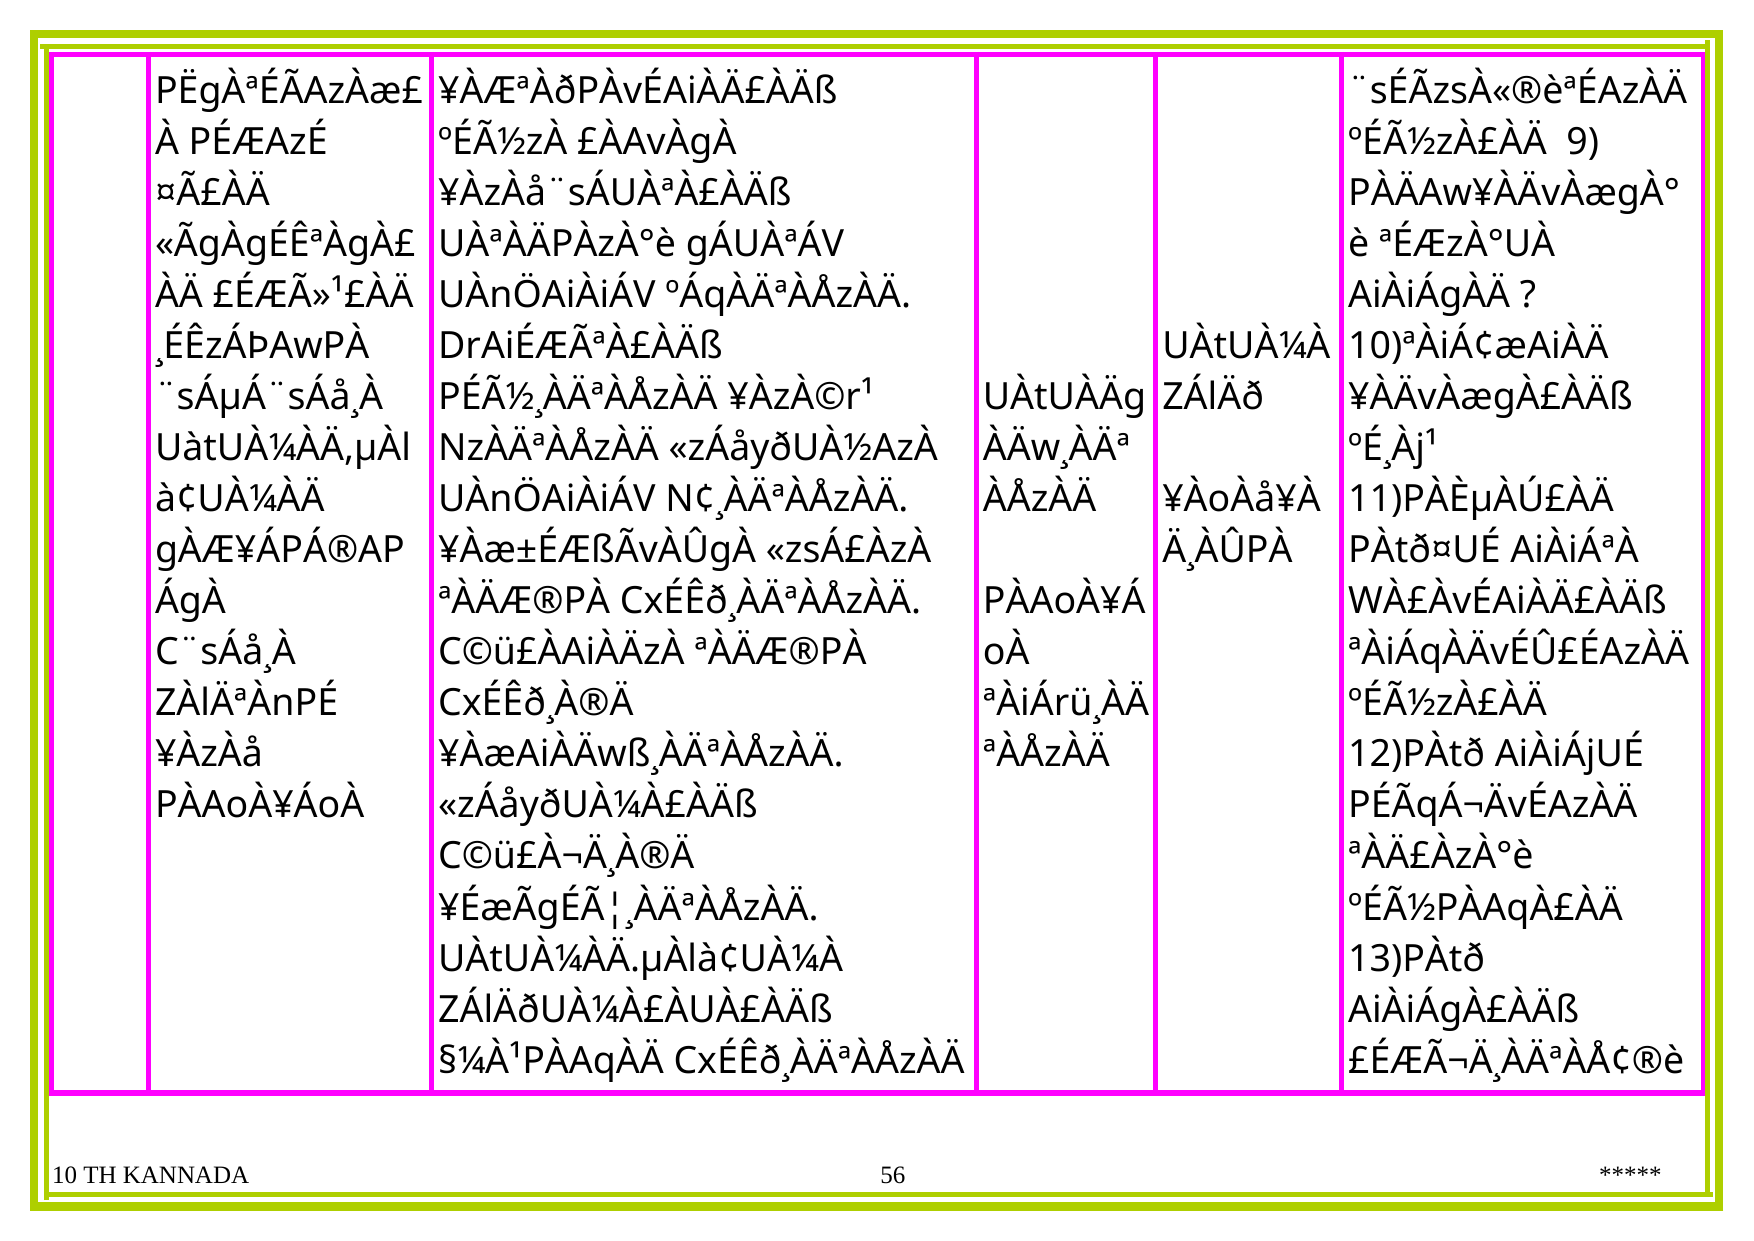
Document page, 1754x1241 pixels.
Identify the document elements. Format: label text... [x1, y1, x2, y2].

table_cell ¥ÀÆªÀðPÀvÉAiÀÄ£ÀÄß ºÉÃ½zÀ £ÀAvÀgÀ ¥ÀzÀå¨sÁUÀªÀ£ÀÄß UÀªÀÄPÀzÀ°è gÁUÀªÁV UÀnÖAiÀiÁV ºÁqÀÄªÀÅzÀÄ. DrAiÉÆÃªÀ£ÀÄß PÉÃ½¸ÀÄªÀÅzÀÄ ¥ÀzÀ©r¹ NzÀÄªÀÅzÀÄ «zÁåyðUÀ½AzÀ UÀnÖAiÀiÁV N¢¸ÀÄªÀÅzÀÄ. ¥Àæ±ÉÆßÃvÀÛgÀ «zsÁ£ÀzÀ ªÀÄÆ®PÀ CxÉÊð¸ÀÄªÀÅzÀÄ. C©ü£ÀAiÀÄzÀ ªÀÄÆ®PÀ CxÉÊð¸À®Ä ¥ÀæAiÀÄwß¸ÀÄªÀÅzÀÄ. «zÁåyðUÀ¼À£ÀÄß C©ü£À¬Ä¸À®Ä ¥ÉæÃgÉÃ¦¸ÀÄªÀÅzÀÄ. UÀtUÀ¼ÀÄ.µÀlà¢UÀ¼À ZÁlÄðUÀ¼À£ÀUÀ£ÀÄß §¼À¹PÀAqÀÄ CxÉÊð¸ÀÄªÀÅzÀÄ [434, 57, 974, 1090]
table_cell ¨sÉÃzsÀ«®èªÉAzÀÄ ºÉÃ½zÀ£ÀÄ 9) PÀÄAw¥ÀÄvÀægÀ°è ªÉÆzÀ°UÀ AiÀiÁgÀÄ ? 10)ªÀiÁ¢æAiÀÄ ¥ÀÄvÀægÀ£ÀÄß ºÉ¸Àj¹ 11)PÀÈµÀÚ£ÀÄ PÀtð¤UÉ AiÀiÁªÀ WÀ£ÀvÉAiÀÄ£ÀÄß ªÀiÁqÀÄvÉÛ£ÉAzÀÄ ºÉÃ½zÀ£ÀÄ 12)PÀtð AiÀiÁjUÉ PÉÃqÁ¬ÄvÉAzÀÄ ªÀÄ£ÀzÀ°è ºÉÃ½PÀAqÀ£ÀÄ 13)PÀtð AiÀiÁgÀ£ÀÄß £ÉÆÃ¬Ä¸ÀÄªÀÅ¢®è [1344, 57, 1701, 1090]
table_cell UÀtUÀ¼À ZÁlÄð ¥ÀoÀå¥ÀÄ¸ÀÛPÀ [1158, 57, 1339, 1090]
table_cell PËgÀªÉÃAzÀæ£À PÉÆAzÉ ¤Ã£ÀÄ «ÃgÀgÉÊªÀgÀ£ÀÄ £ÉÆÃ»¹£ÀÄ ¸ÉÊzÁÞAwPÀ ¨sÁµÁ¨sÁå¸À UàtUÀ¼ÀÄ,µÀlà¢UÀ¼ÀÄ gÀÆ¥ÁPÁ®APÁgÀ C¨sÁå¸À ZÀlÄªÀnPÉ ¥ÀzÀå PÀAoÀ¥ÁoÀ [151, 57, 429, 1090]
table_cell [54, 57, 146, 1090]
table_cell UÀtUÀÄgÀÄw¸ÀÄªÀÅzÀÄ PÀAoÀ¥ÁoÀ ªÀiÁrü¸ÀÄ ªÀÅzÀÄ [979, 57, 1153, 1090]
